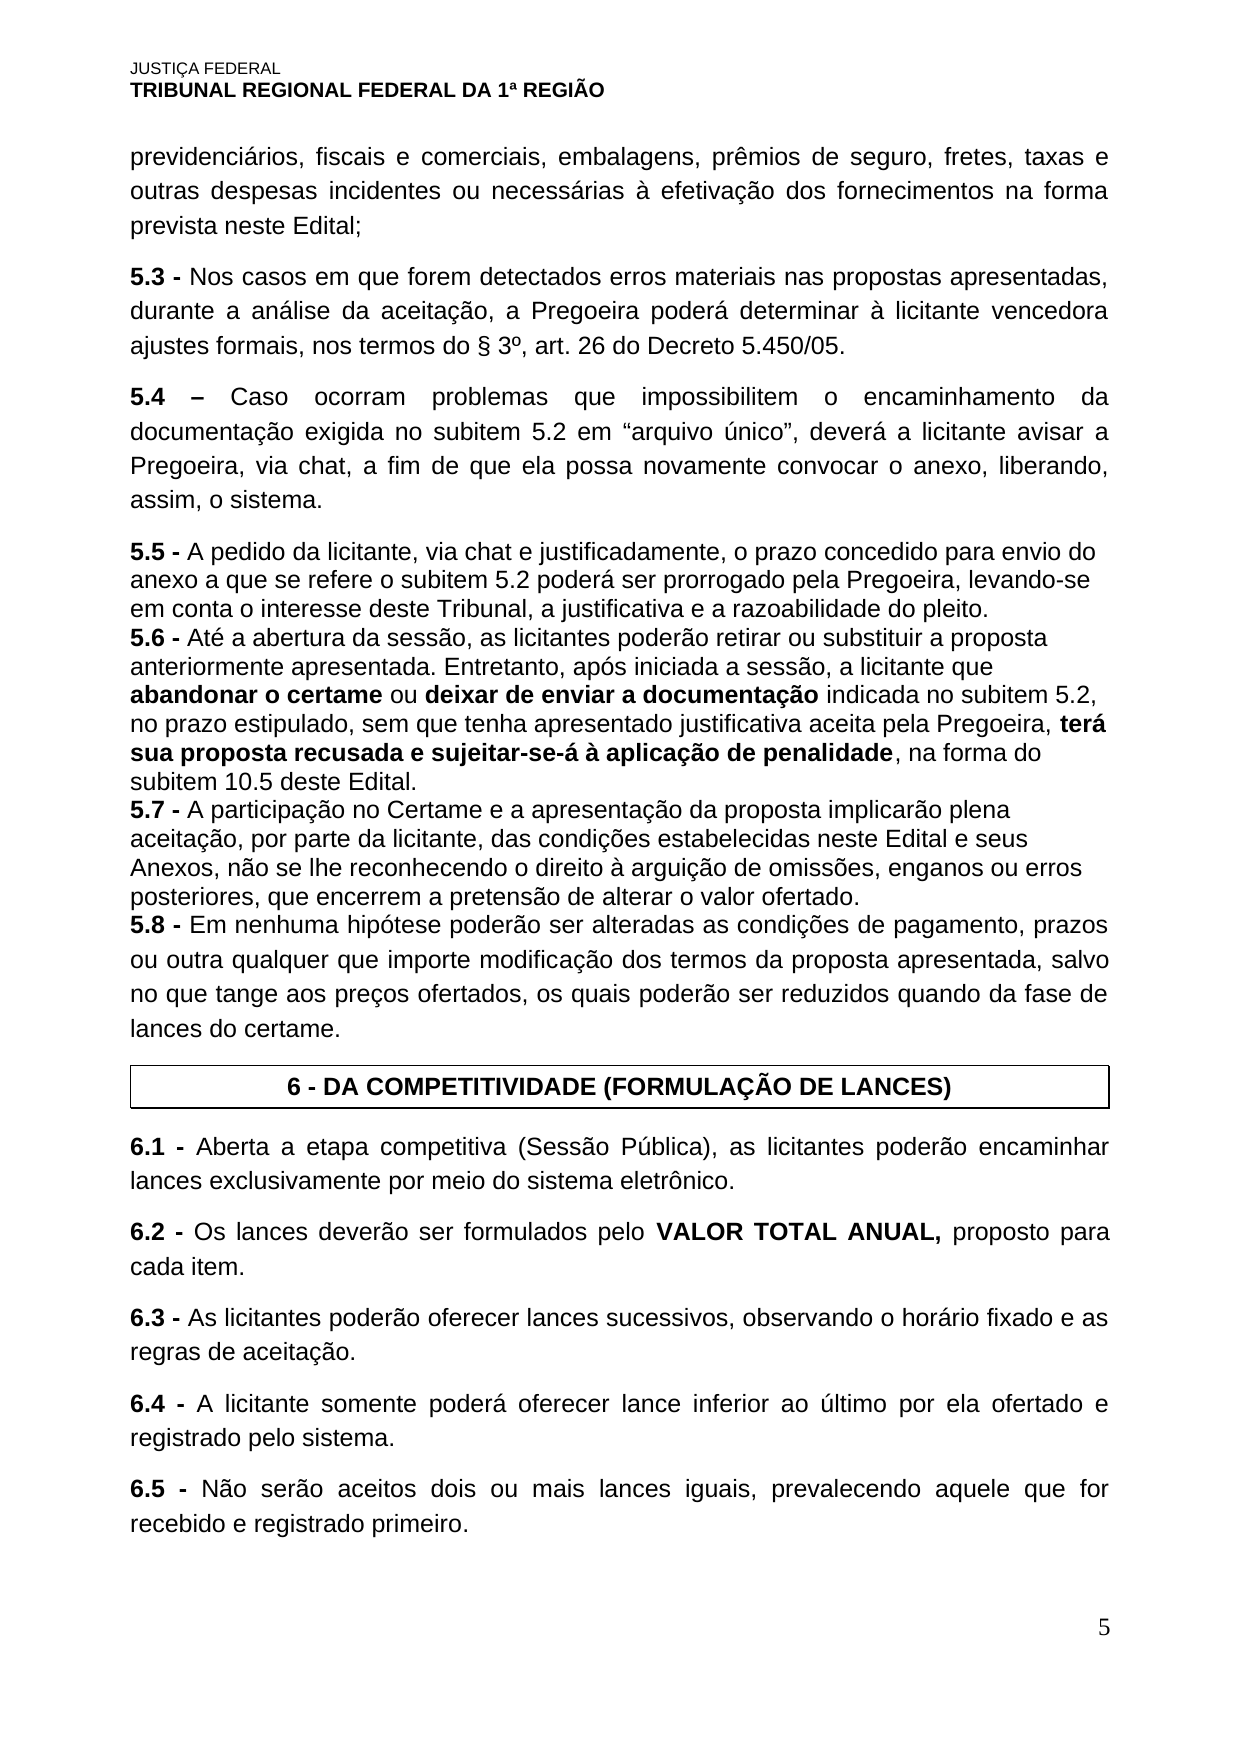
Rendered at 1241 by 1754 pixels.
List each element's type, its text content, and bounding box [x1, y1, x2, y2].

text 6.5 - Não serão aceitos dois ou mais lances iguais, prevalecendo aquele que for recebido e registrado primeiro. [130, 1474, 1110, 1537]
text 5.8 - Em nenhuma hipótese poderão ser alteradas as condições de pagamento, prazos ou outra qualquer que importe modificação dos termos da proposta apresentada, salvo no que tange aos preços ofertados, os quais poderão ser reduzidos quando da fase de lances do certame. [130, 910, 1110, 1042]
text 6.3 - As licitantes poderão oferecer lances sucessivos, observando o horário fixado e as regras de aceitação. [130, 1303, 1110, 1366]
text 5.5 - A pedido da licitante, via chat e justificadamente, o prazo concedido para envio do anexo a que se refere o subitem 5.2 poderá ser prorrogado pela Pregoeira, levando-se em conta o interesse deste Tribunal, a justificativa e a razoabilidade do pleito. [130, 537, 1110, 623]
text 5.6 - Até a abertura da sessão, as licitantes poderão retirar ou substituir a proposta anteriormente apresentada. Entretanto, após iniciada a sessão, a licitante que abandonar o certame ou deixar de enviar a documentação indicada no subitem 5.2, no prazo estipulado, sem que tenha apresentado justificativa aceita pela Pregoeira, terá sua proposta recusada e sujeitar-se-á à aplicação de penalidade, na forma do subitem 10.5 deste Edital. [130, 623, 1110, 795]
text 5.7 - A participação no Certame e a apresentação da proposta implicarão plena aceitação, por parte da licitante, das condições estabelecidas neste Edital e seus Anexos, não se lhe reconhecendo o direito à arguição de omissões, enganos ou erros posteriores, que encerrem a pretensão de alterar o valor ofertado. [130, 795, 1110, 910]
text 6.4 - A licitante somente poderá oferecer lance inferior ao último por ela ofertado e registrado pelo sistema. [130, 1388, 1110, 1452]
text 5.3 - Nos casos em que forem detectados erros materiais nas propostas apresentadas, durante a análise da aceitação, a Pregoeira poderá determinar à licitante vencedora ajustes formais, nos termos do § 3º, art. 26 do Decreto 5.450/05. [130, 262, 1110, 359]
text 6.2 - Os lances deverão ser formulados pelo VALOR TOTAL ANUAL, proposto para cada item. [130, 1217, 1110, 1281]
text 5.4 – Caso ocorram problemas que impossibilitem o encaminhamento da documentação exigida no subitem 5.2 em “arquivo único”, deverá a licitante avisar a Pregoeira, via chat, a fim de que ela possa novamente convocar o anexo, liberando, assim, o sistema. [130, 382, 1110, 514]
text 6 - DA COMPETITIVIDADE (FORMULAÇÃO DE LANCES) [131, 1066, 1108, 1107]
text 6.1 - Aberta a etapa competitiva (Sessão Pública), as licitantes poderão encaminhar lances exclusivamente por meio do sistema eletrônico. [130, 1132, 1110, 1195]
text previdenciários, fiscais e comerciais, embalagens, prêmios de seguro, fretes, taxas e outras despesas incidentes ou necessárias à efetivação dos fornecimentos na forma prevista neste Edital; [130, 142, 1110, 239]
